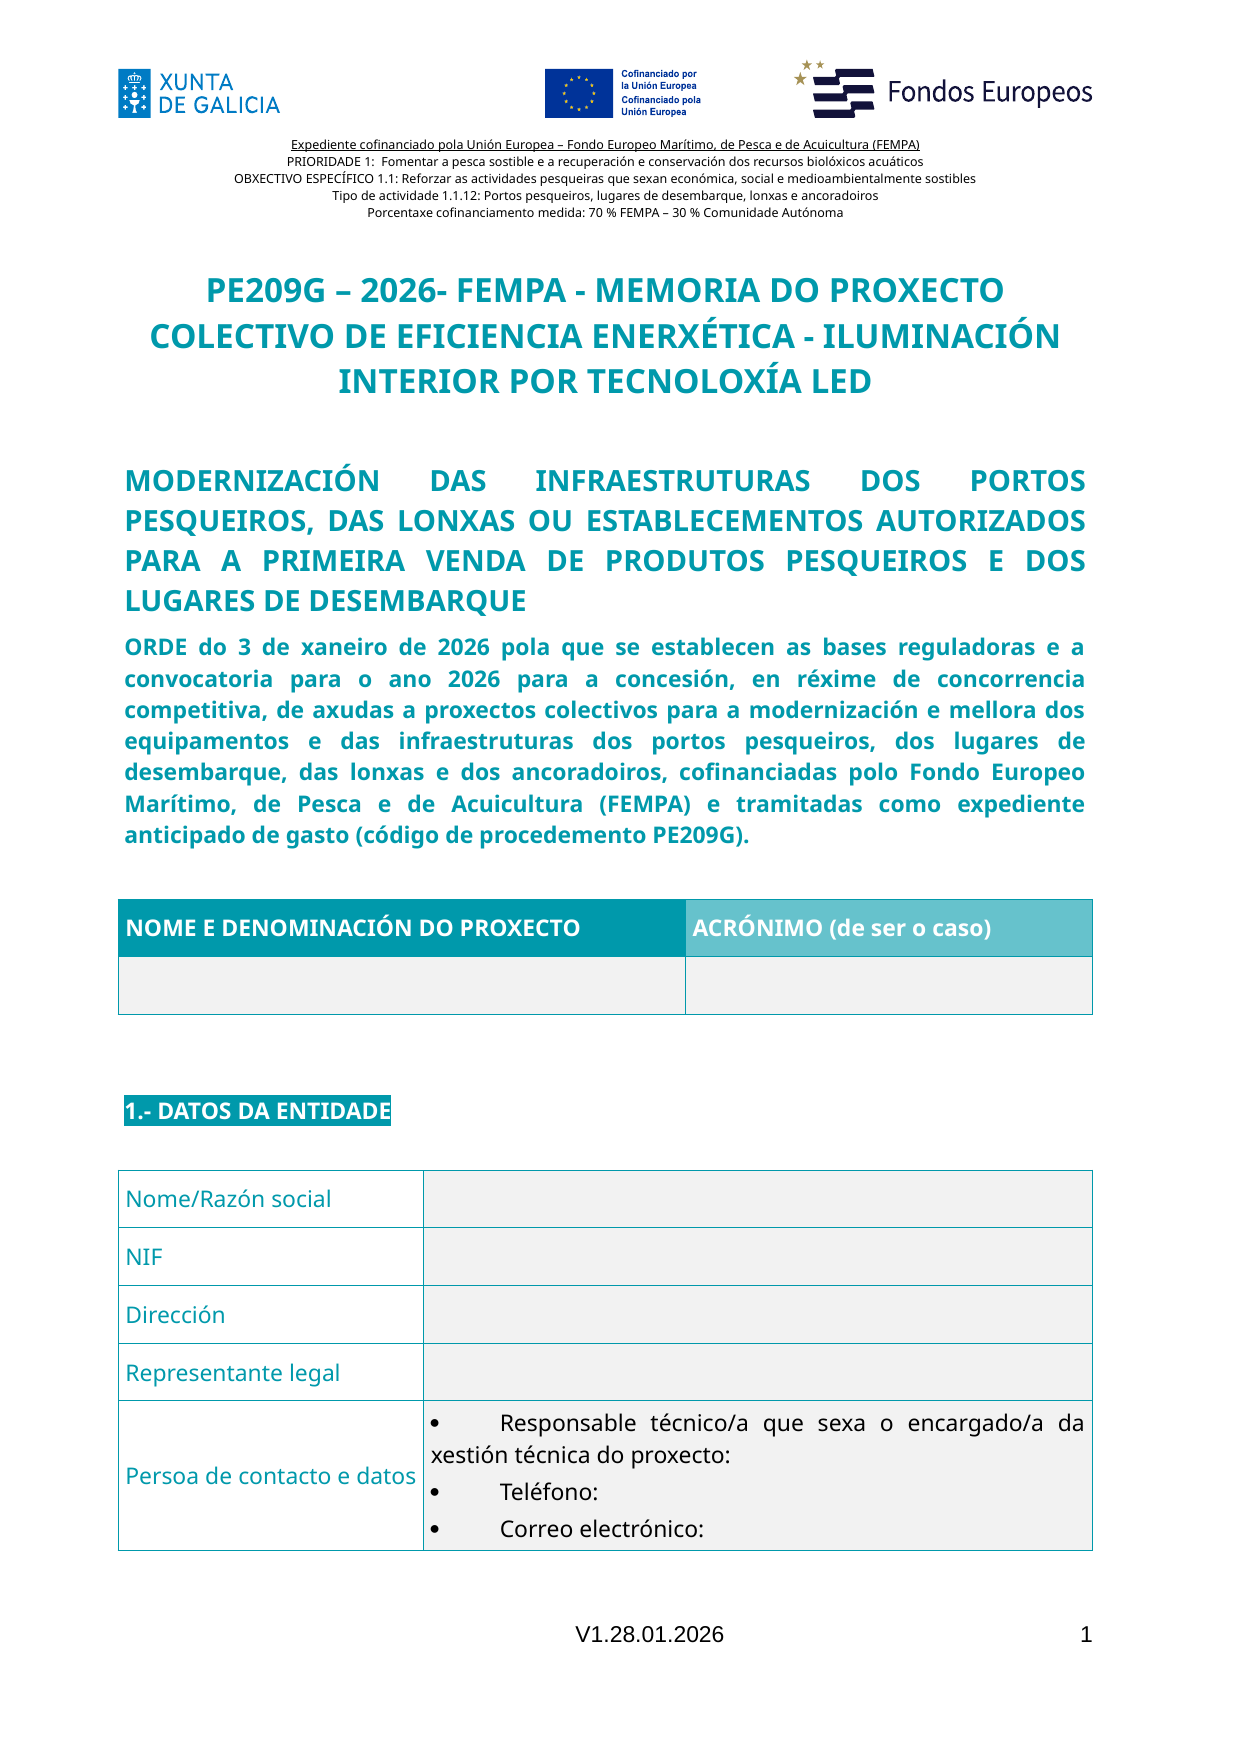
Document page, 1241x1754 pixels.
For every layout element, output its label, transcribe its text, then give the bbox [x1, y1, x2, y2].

text ORDE do 3 de xaneiro de 2026 pola que se establecen as bases reguladoras e a convocatoria para o ano 2026 para a concesión, en réxime de concorrencia competitiva, de axudas a proxectos colectivos para a modernización e mellora dos equipamentos e das infraestruturas dos portos pesqueiros, dos lugares de desembarque, das lonxas e dos ancoradoiros, cofinanciadas polo Fondo Europeo Marítimo, de Pesca e de Acuicultura (FEMPA) e tramitadas como expediente anticipado de gasto (código de procedemento PE209G). [124, 631, 1087, 850]
table_cell Persoa de contacto e datos [119, 1401, 423, 1550]
table_cell Representante legal [119, 1344, 423, 1400]
table_cell NIF [119, 1228, 423, 1285]
text MODERNIZACIÓN DAS INFRAESTRUTURAS DOS PORTOS PESQUEIROS, DAS LONXAS OU ESTABLECEMENTOS AUTORIZADOS PARA A PRIMEIRA VENDA DE PRODUTOS PESQUEIROS E DOS LUGARES DE DESEMBARQUE [124, 461, 1087, 619]
table_cell [686, 957, 1092, 1014]
text Porcentaxe cofinanciamento medida: 70 % FEMPA – 30 % Comunidade Autónoma [118, 204, 1092, 221]
table_cell [424, 1344, 1092, 1400]
table_cell Responsable técnico/a que sexa o encargado/a da xestión técnica do proxecto: Teléfono: Correo electrónico: [424, 1401, 1092, 1550]
text PRIORIDADE 1: Fomentar a pesca sostible e a recuperación e conservación dos recursos biolóxicos acuáticos [118, 153, 1092, 170]
subtitle 1.- DATOS DA ENTIDADE [391, 1095, 1087, 1126]
text OBXECTIVO ESPECÍFICO 1.1: Reforzar as actividades pesqueiras que sexan económica, social e medioambientalmente sostibles [118, 170, 1092, 187]
table_cell [424, 1286, 1092, 1343]
table_header ACRÓNIMO (de ser o caso) [686, 900, 1092, 956]
table_header [424, 1171, 1092, 1227]
table_header Nome/Razón social [119, 1171, 423, 1227]
table_cell [424, 1228, 1092, 1285]
text Expediente cofinanciado pola Unión Europea – Fondo Europeo Marítimo, de Pesca e de Acuicultura (FEMPA) [118, 136, 1092, 153]
table_cell Dirección [119, 1286, 423, 1343]
table_header NOME E DENOMINACIÓN DO PROXECTO [119, 900, 685, 956]
table_cell [119, 957, 685, 1014]
text PE209G – 2026- FEMPA - MEMORIA DO PROXECTO COLECTIVO DE EFICIENCIA ENERXÉTICA - ILUMINACIÓN INTERIOR POR TECNOLOXÍA LED [124, 267, 1087, 403]
text Tipo de actividade 1.1.12: Portos pesqueiros, lugares de desembarque, lonxas e ancoradoiros [118, 187, 1092, 204]
